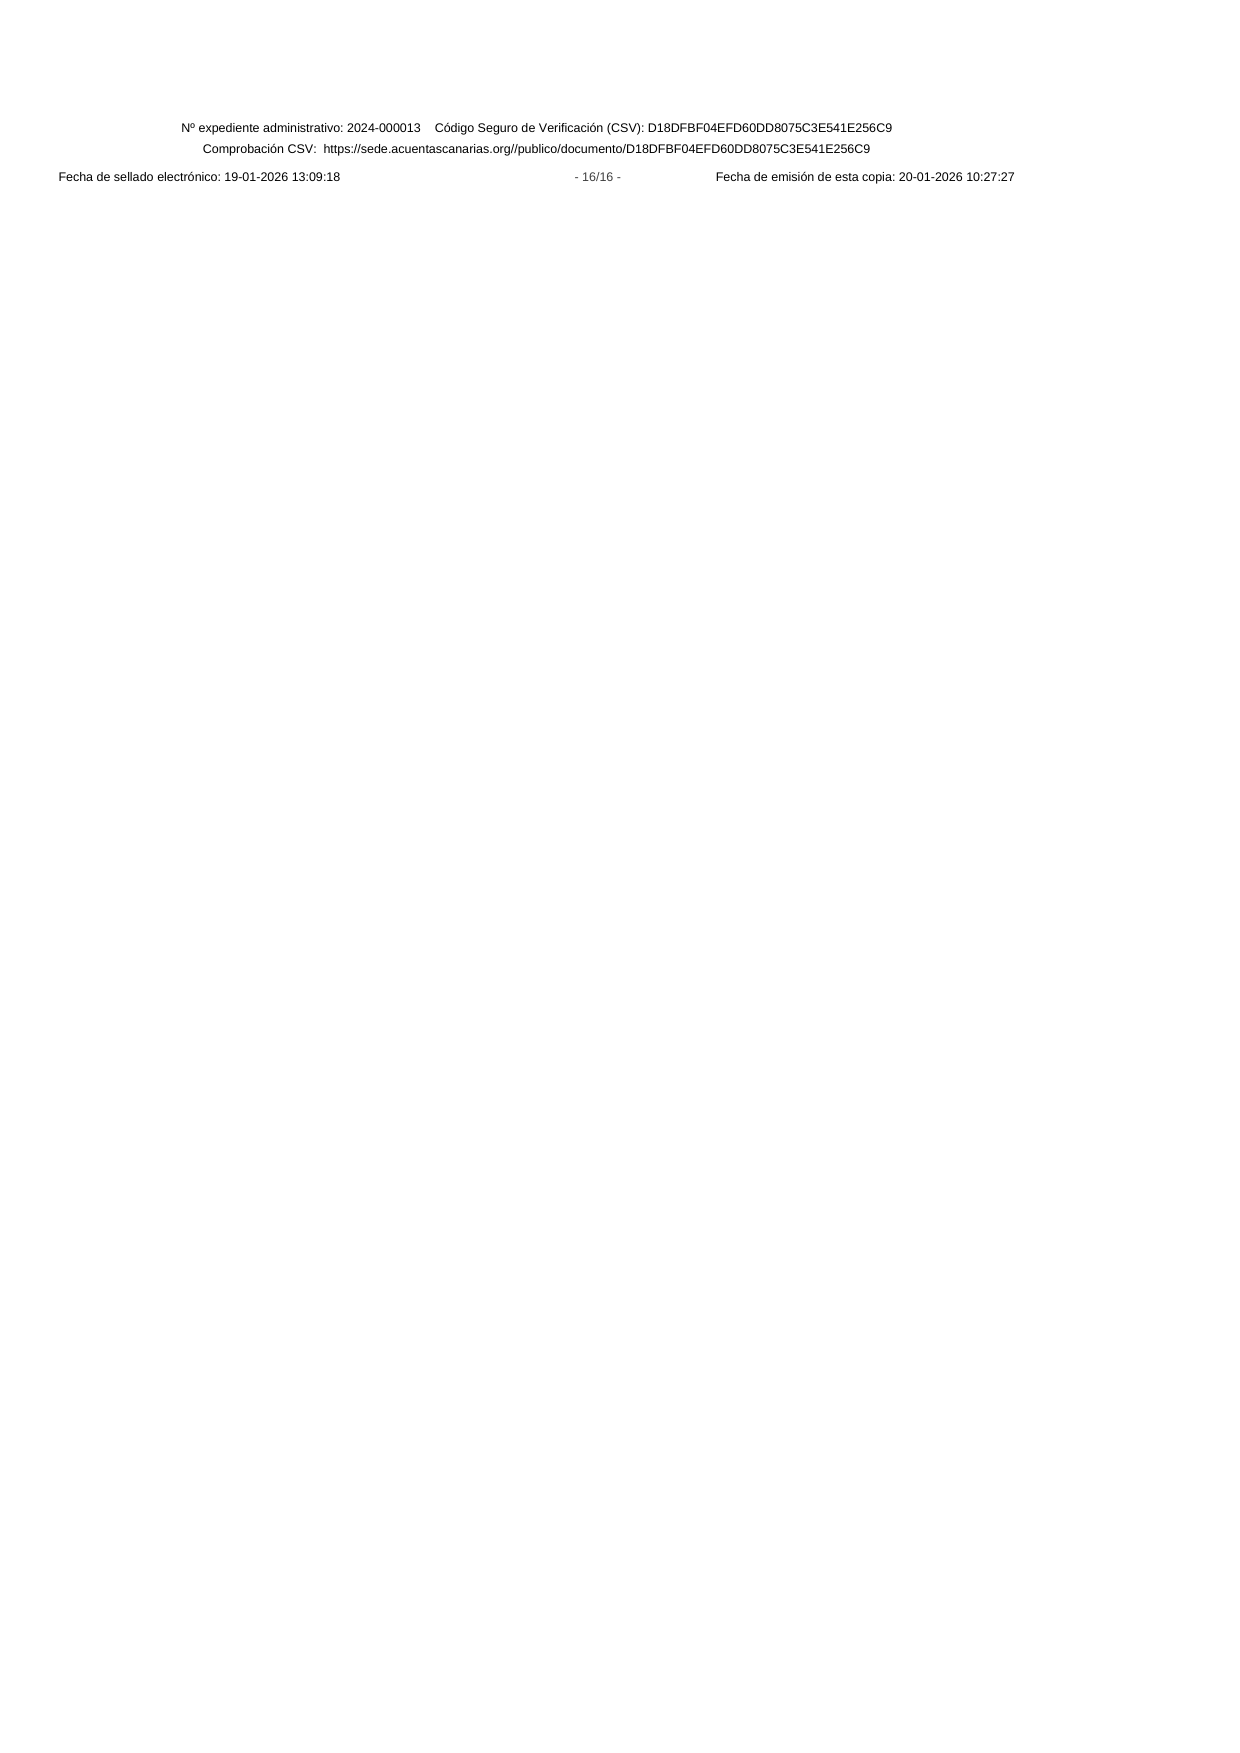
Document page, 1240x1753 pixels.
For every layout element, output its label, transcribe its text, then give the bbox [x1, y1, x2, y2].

text Nº expediente administrativo: 2024-000013 Código Seguro de Verificación (CSV): D18DFBF04EFD60DD8075C3E541E256C9 [181, 121, 1229, 136]
text Fecha de sellado electrónico: 19-01-2026 13:09:18 - 16/16 - Fecha de emisión de esta copia: 20-01-2026 10:27:27 [58, 168, 1229, 184]
text Comprobación CSV: https://sede.acuentascanarias.org//publico/documento/D18DFBF04EFD60DD8075C3E541E256C9 [203, 142, 1229, 157]
